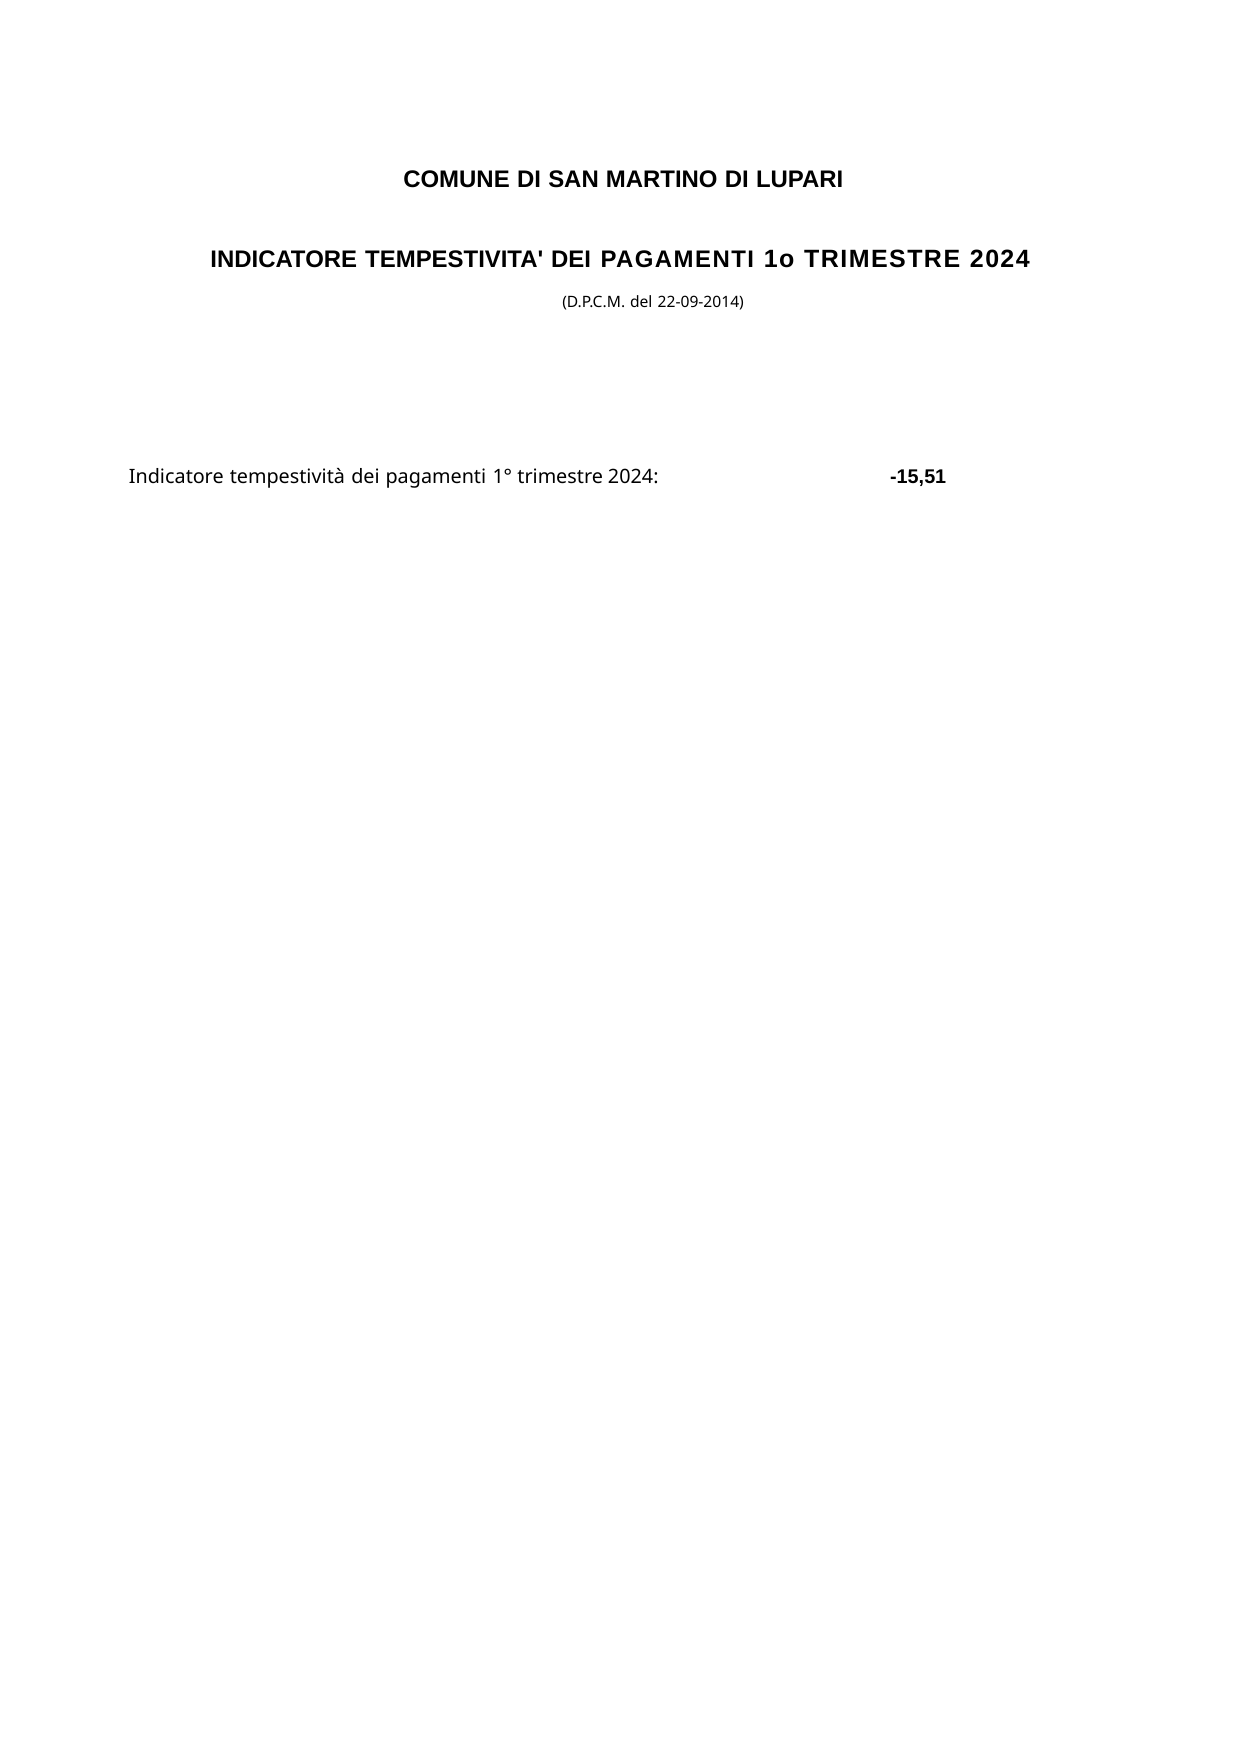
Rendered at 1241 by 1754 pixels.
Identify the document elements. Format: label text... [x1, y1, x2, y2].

text INDICATORE TEMPESTIVITA' DEI PAGAMENTI 1o TRIMESTRE 2024 [118, 243, 1122, 272]
text Indicatore tempestività dei pagamenti 1° trimestre 2024: -15,51 [129, 462, 1122, 489]
text COMUNE DI SAN MARTINO DI LUPARI [124, 165, 1122, 193]
text (D.P.C.M. del 22-09-2014) [265, 291, 1041, 312]
